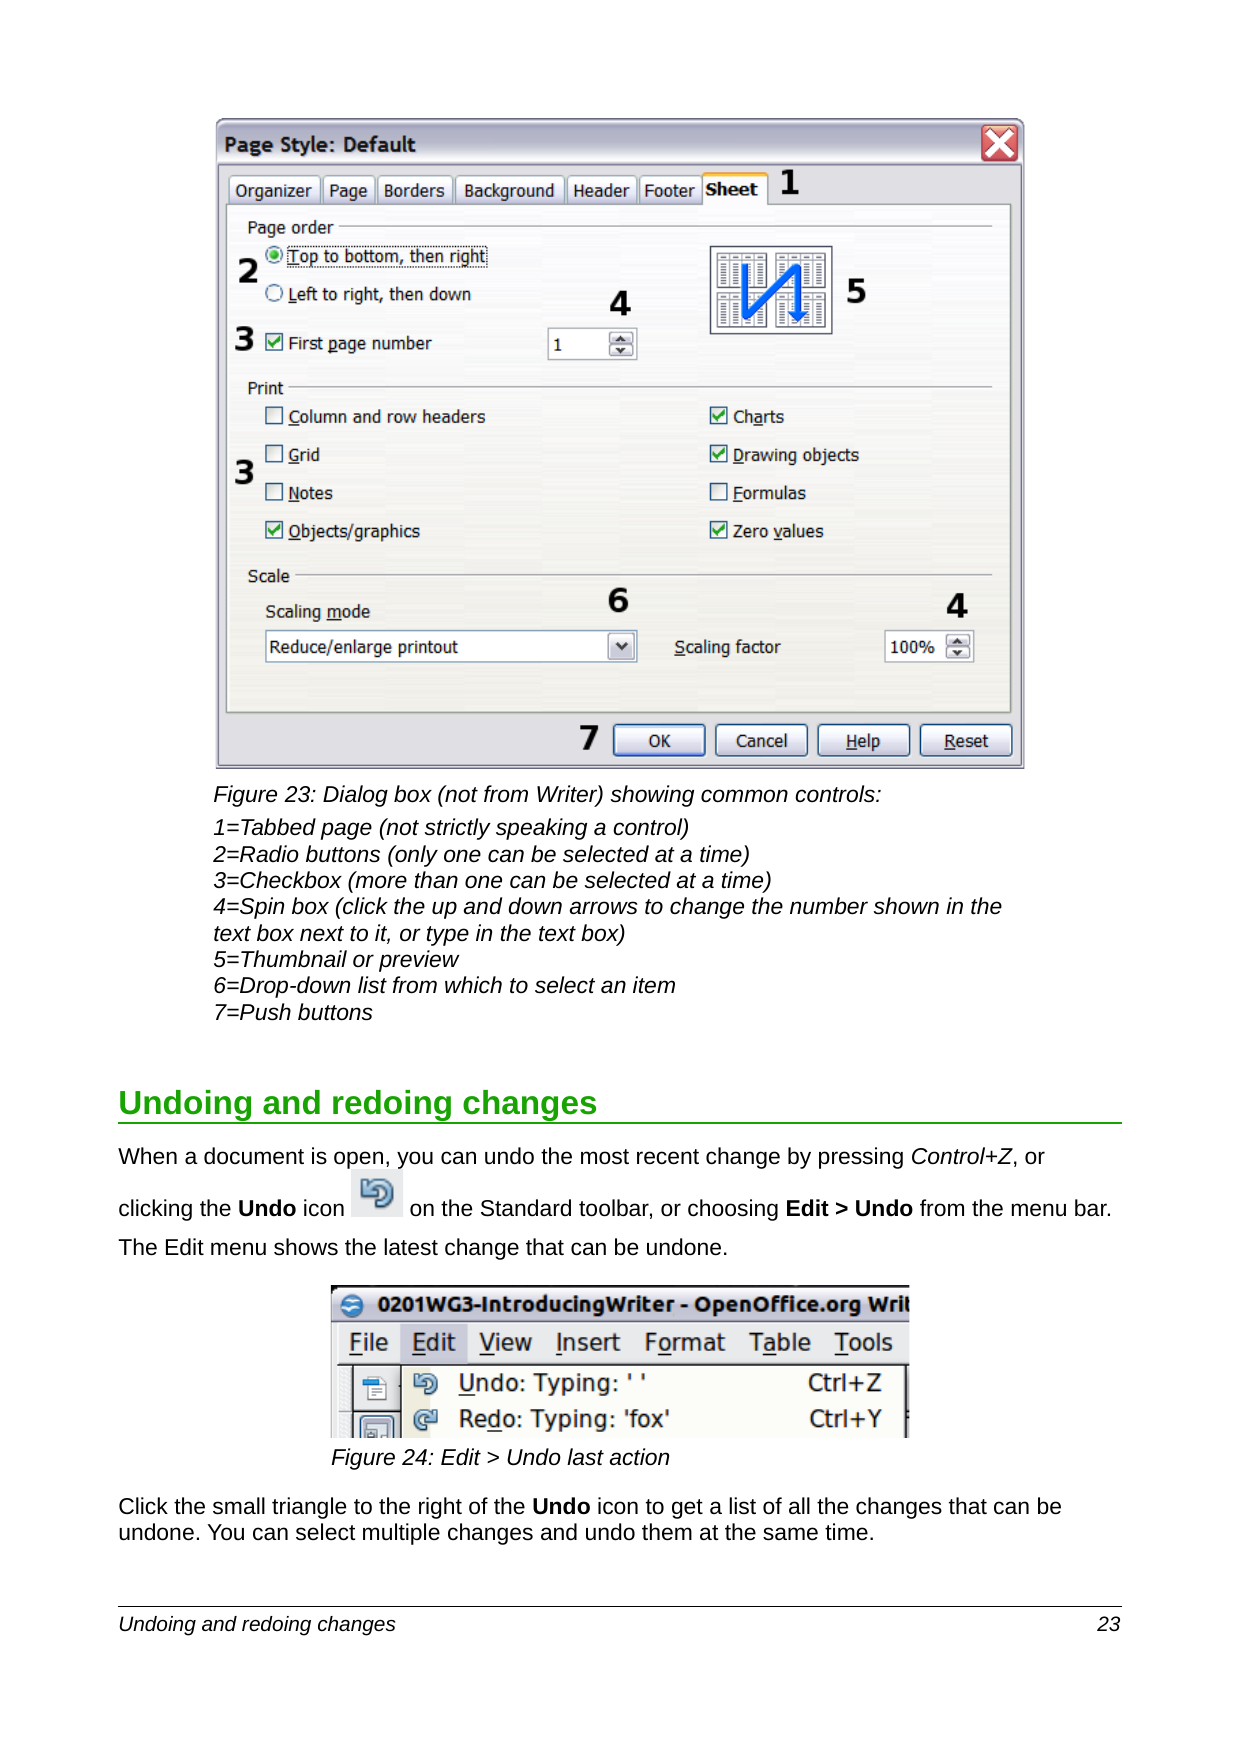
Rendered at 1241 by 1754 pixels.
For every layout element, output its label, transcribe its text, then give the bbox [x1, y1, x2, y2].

subtitle Undoing and redoing changes [118, 1083, 1122, 1122]
text When a document is open, you can undo the most recent change by pressing Control+Z, or clicking the Undo icon on the Standard toolbar, or choosing Edit > Undo from the menu bar. [118, 1143, 1122, 1221]
picture [330, 1285, 910, 1438]
text Click the small triangle to the right of the Undo icon to get a list of all the changes that can be undone. You can select multiple changes and undo them at the same time. [118, 1493, 1122, 1546]
text The Edit menu shows the latest change that can be undone. [118, 1234, 1122, 1260]
picture [215, 118, 1025, 769]
text Figure 23: Dialog box (not from Writer) showing common controls: [213, 781, 1027, 808]
text 1=Tabbed page (not strictly speaking a control) 2=Radio buttons (only one can be selected at a time) 3=Checkbox (more than one can be selected at a time) 4=Spin box (click the up and down arrows to change the number shown in the text box next to it, or type in the text box) 5=Thumbnail or preview 6=Drop-down list from which to select an item 7=Push buttons [213, 814, 1027, 1025]
picture [351, 1169, 404, 1217]
text Figure 24: Edit > Undo last action [331, 1444, 909, 1470]
